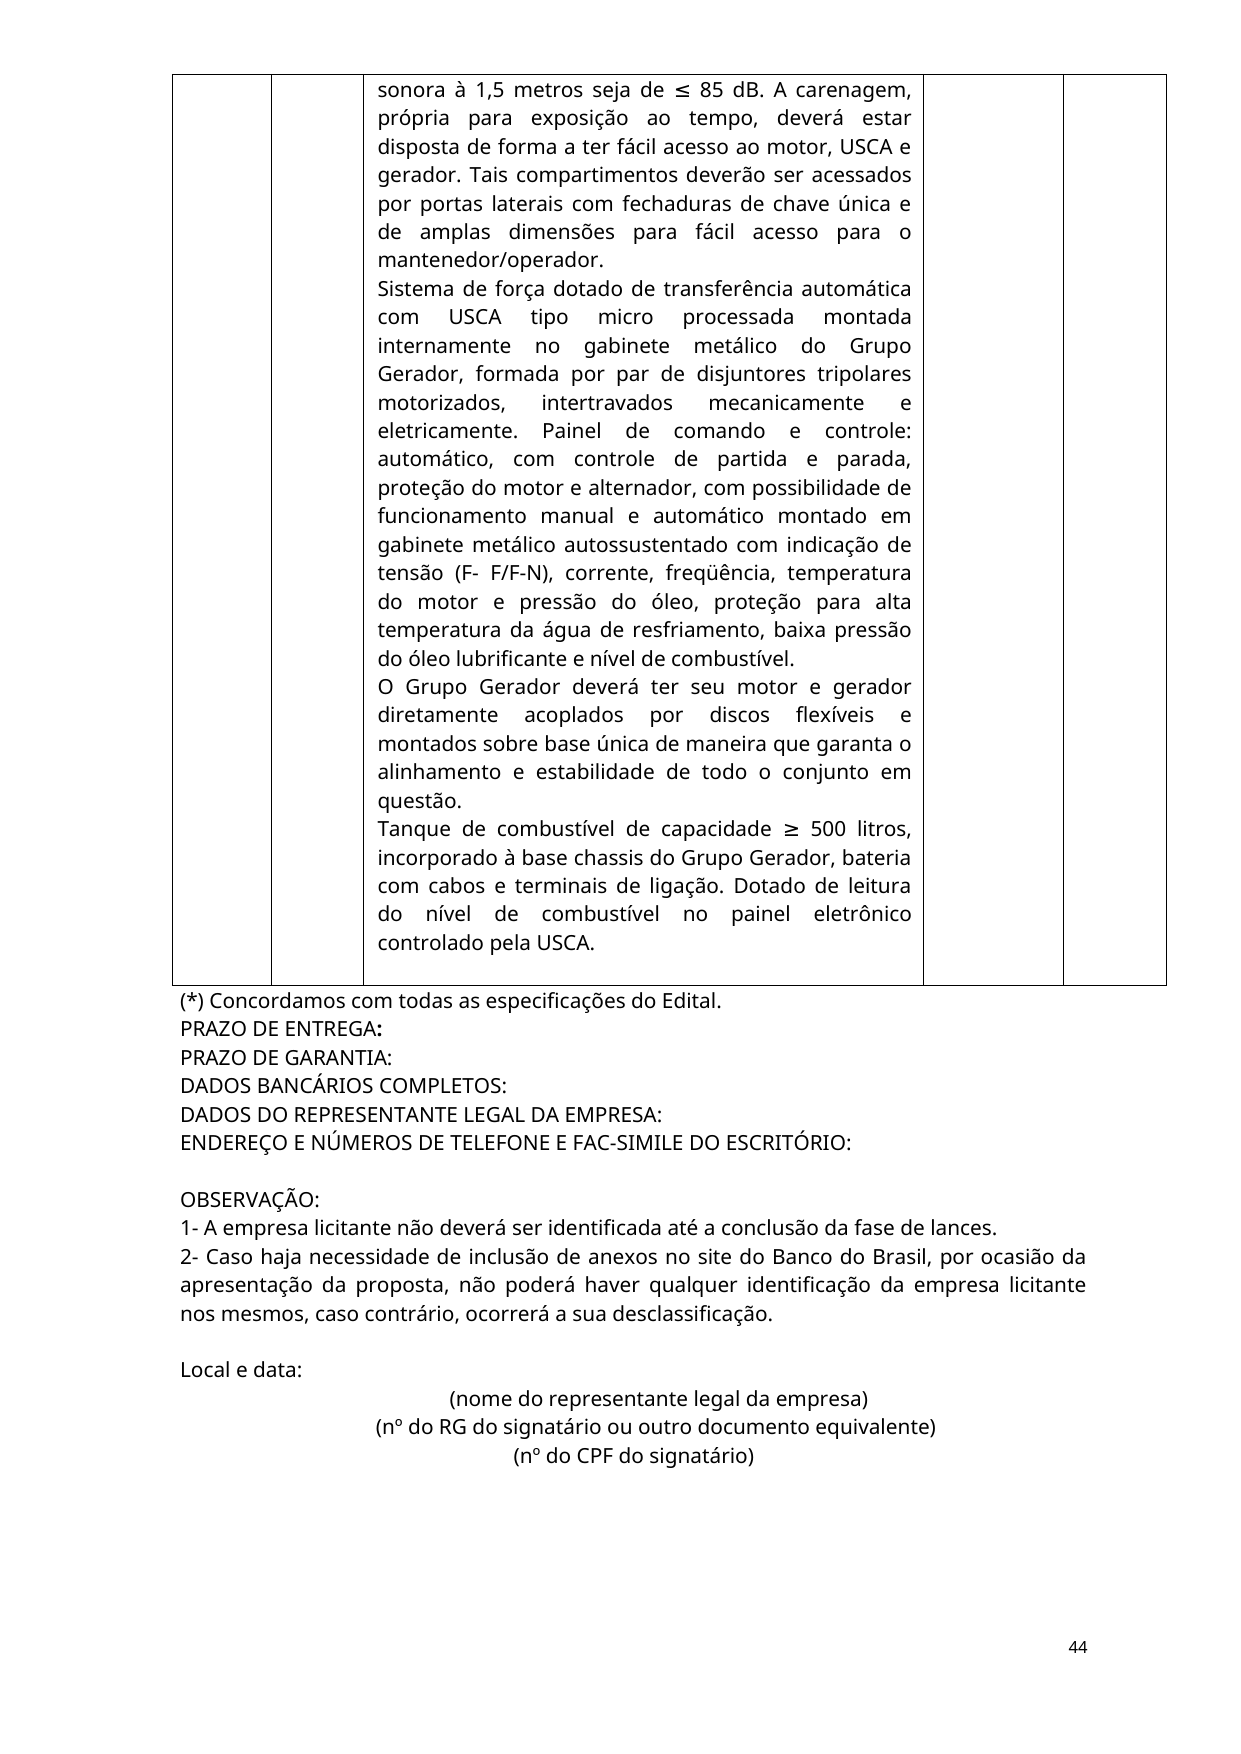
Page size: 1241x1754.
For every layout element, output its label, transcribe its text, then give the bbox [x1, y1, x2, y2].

text (nº do CPF do signatário) [180, 1441, 1087, 1469]
text DADOS DO REPRESENTANTE LEGAL DA EMPRESA: [180, 1100, 1087, 1128]
text DADOS BANCÁRIOS COMPLETOS: [180, 1071, 1087, 1100]
text 1- A empresa licitante não deverá ser identificada até a conclusão da fase de lances. [180, 1213, 1087, 1242]
text (nº do RG do signatário ou outro documento equivalente) [180, 1412, 1087, 1441]
table_cell [272, 75, 363, 985]
table_cell [173, 75, 271, 985]
text Local e data: [180, 1356, 1087, 1384]
text PRAZO DE GARANTIA: [180, 1043, 1087, 1071]
text PRAZO DE ENTREGA: [180, 1014, 1087, 1043]
text ENDEREÇO E NÚMEROS DE TELEFONE E FAC-SIMILE DO ESCRITÓRIO: [180, 1128, 1087, 1157]
text 2- Caso haja necessidade de inclusão de anexos no site do Banco do Brasil, por ocasião da apresentação da proposta, não poderá haver qualquer identificação da empresa licitante nos mesmos, caso contrário, ocorrerá a sua desclassificação. [180, 1242, 1087, 1327]
text (nome do representante legal da empresa) [180, 1384, 1087, 1412]
text OBSERVAÇÃO: [180, 1185, 1087, 1213]
text (*) Concordamos com todas as especificações do Edital. [180, 986, 1087, 1014]
table_cell [1064, 75, 1166, 985]
table_cell sonora à 1,5 metros seja de ≤ 85 dB. A carenagem, própria para exposição ao tempo, deverá estar disposta de forma a ter fácil acesso ao motor, USCA e gerador. Tais compartimentos deverão ser acessados por portas laterais com fechaduras de chave única e de amplas dimensões para fácil acesso para o mantenedor/operador. Sistema de força dotado de transferência automática com USCA tipo micro processada montada internamente no gabinete metálico do Grupo Gerador, formada por par de disjuntores tripolares motorizados, intertravados mecanicamente e eletricamente. Painel de comando e controle: automático, com controle de partida e parada, proteção do motor e alternador, com possibilidade de funcionamento manual e automático montado em gabinete metálico autossustentado com indicação de tensão (F- F/F-N), corrente, freqüência, temperatura do motor e pressão do óleo, proteção para alta temperatura da água de resfriamento, baixa pressão do óleo lubrificante e nível de combustível. O Grupo Gerador deverá ter seu motor e gerador diretamente acoplados por discos flexíveis e montados sobre base única de maneira que garanta o alinhamento e estabilidade de todo o conjunto em questão. Tanque de combustível de capacidade ≥ 500 litros, incorporado à base chassis do Grupo Gerador, bateria com cabos e terminais de ligação. Dotado de leitura do nível de combustível no painel eletrônico controlado pela USCA. [364, 75, 923, 985]
table_cell [924, 75, 1063, 985]
